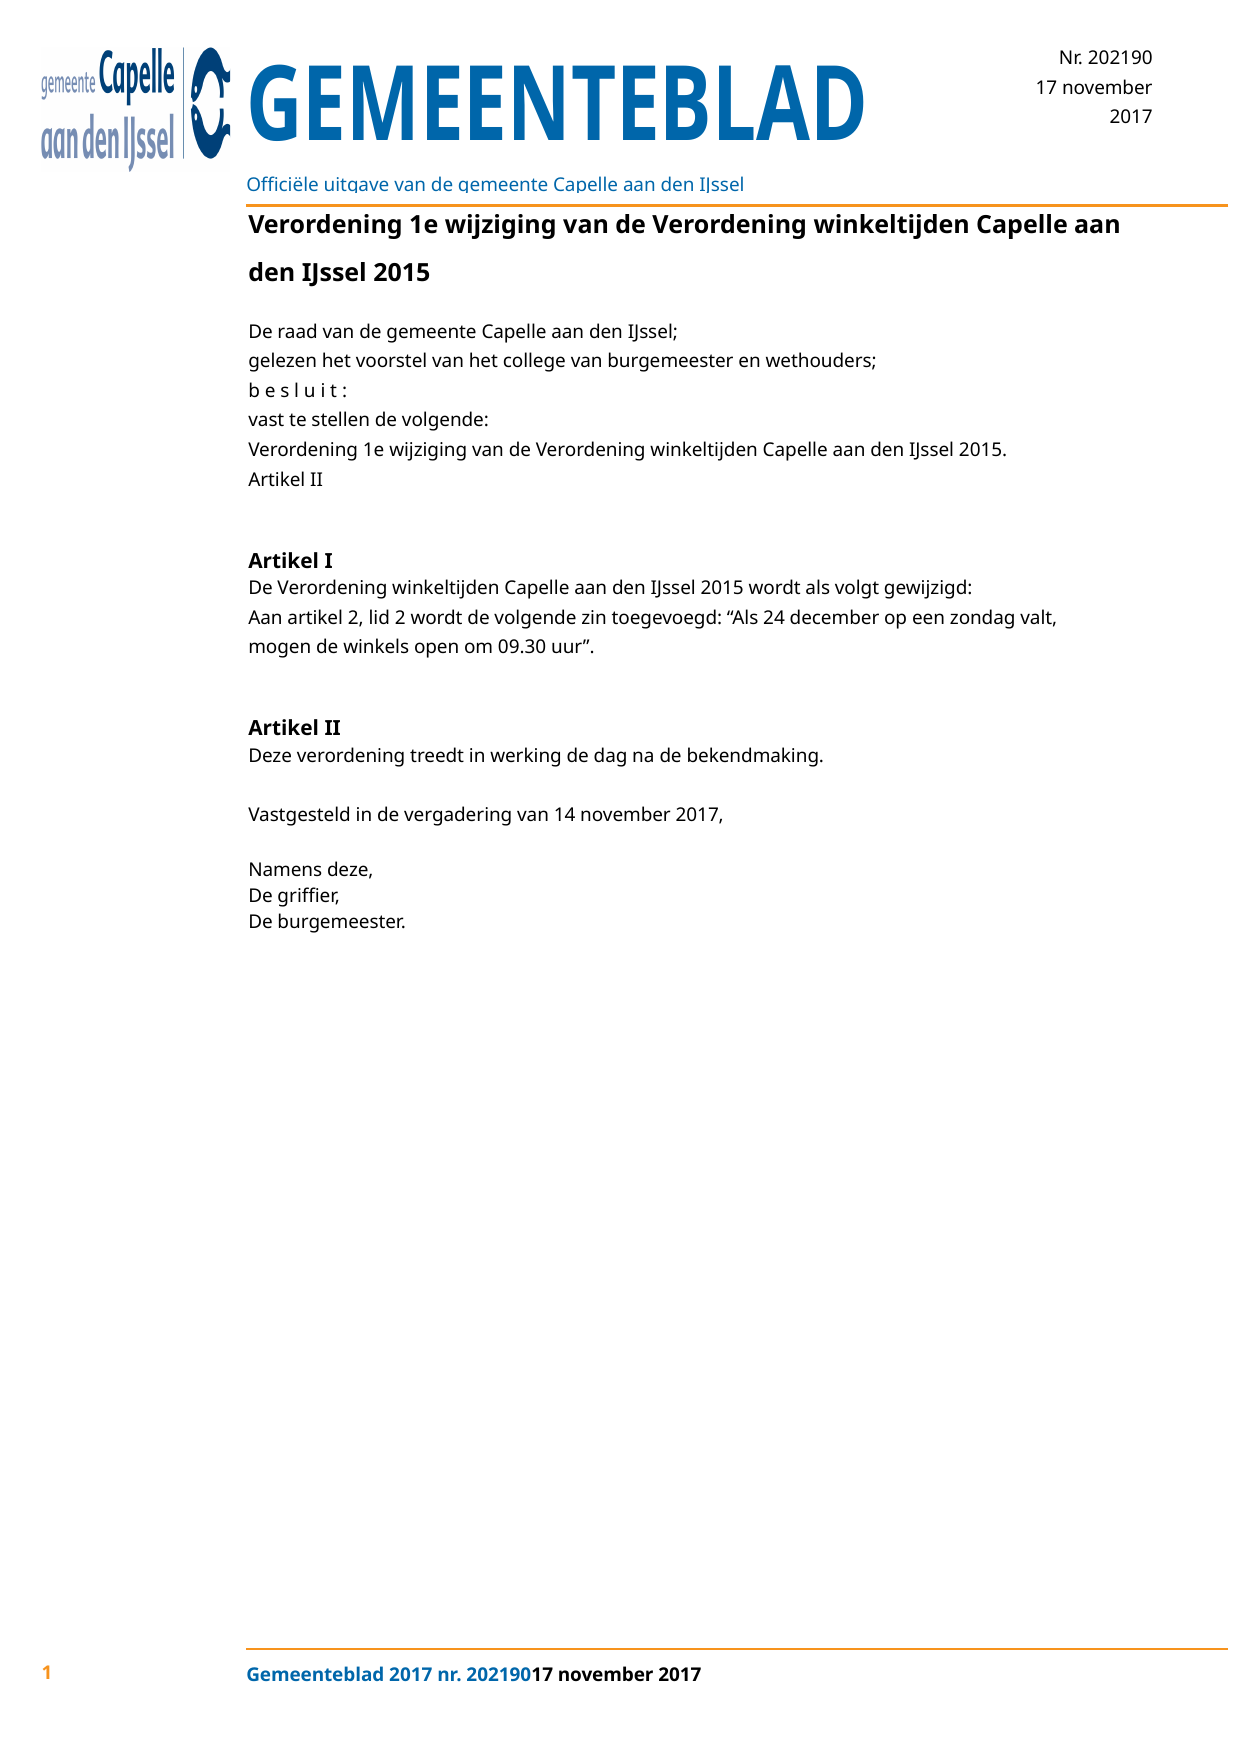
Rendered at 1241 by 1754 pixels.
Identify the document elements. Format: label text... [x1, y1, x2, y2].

text De Verordening winkeltijden Capelle aan den IJssel 2015 wordt als volgt gewijzigd: [248, 574, 1152, 600]
text mogen de winkels open om 09.30 uur”. [248, 633, 1152, 659]
text vast te stellen de volgende: [248, 407, 1152, 432]
text Artikel I [248, 546, 1152, 574]
text Artikel II [248, 713, 1152, 742]
text Verordening 1e wijziging van de Verordening winkeltijden Capelle aan den IJssel 2015 [248, 207, 1152, 288]
text Verordening 1e wijziging van de Verordening winkeltijden Capelle aan den IJssel 2015. [248, 436, 1152, 462]
text Deze verordening treedt in werking de dag na de bekendmaking. [248, 742, 1152, 768]
text Aan artikel 2, lid 2 wordt de volgende zin toegevoegd: “Als 24 december op een zondag valt, [248, 604, 1152, 629]
text Artikel II [248, 466, 1152, 492]
text Namens deze, [248, 856, 1152, 882]
text Vastgesteld in de vergadering van 14 november 2017, [248, 801, 1152, 827]
text gelezen het voorstel van het college van burgemeester en wethouders; [248, 347, 1152, 373]
text De burgemeester. [248, 908, 1152, 933]
text De griffier, [248, 882, 1152, 908]
text b e s l u i t : [248, 377, 1152, 403]
text De raad van de gemeente Capelle aan den IJssel; [248, 318, 1152, 344]
picture [41, 47, 231, 172]
